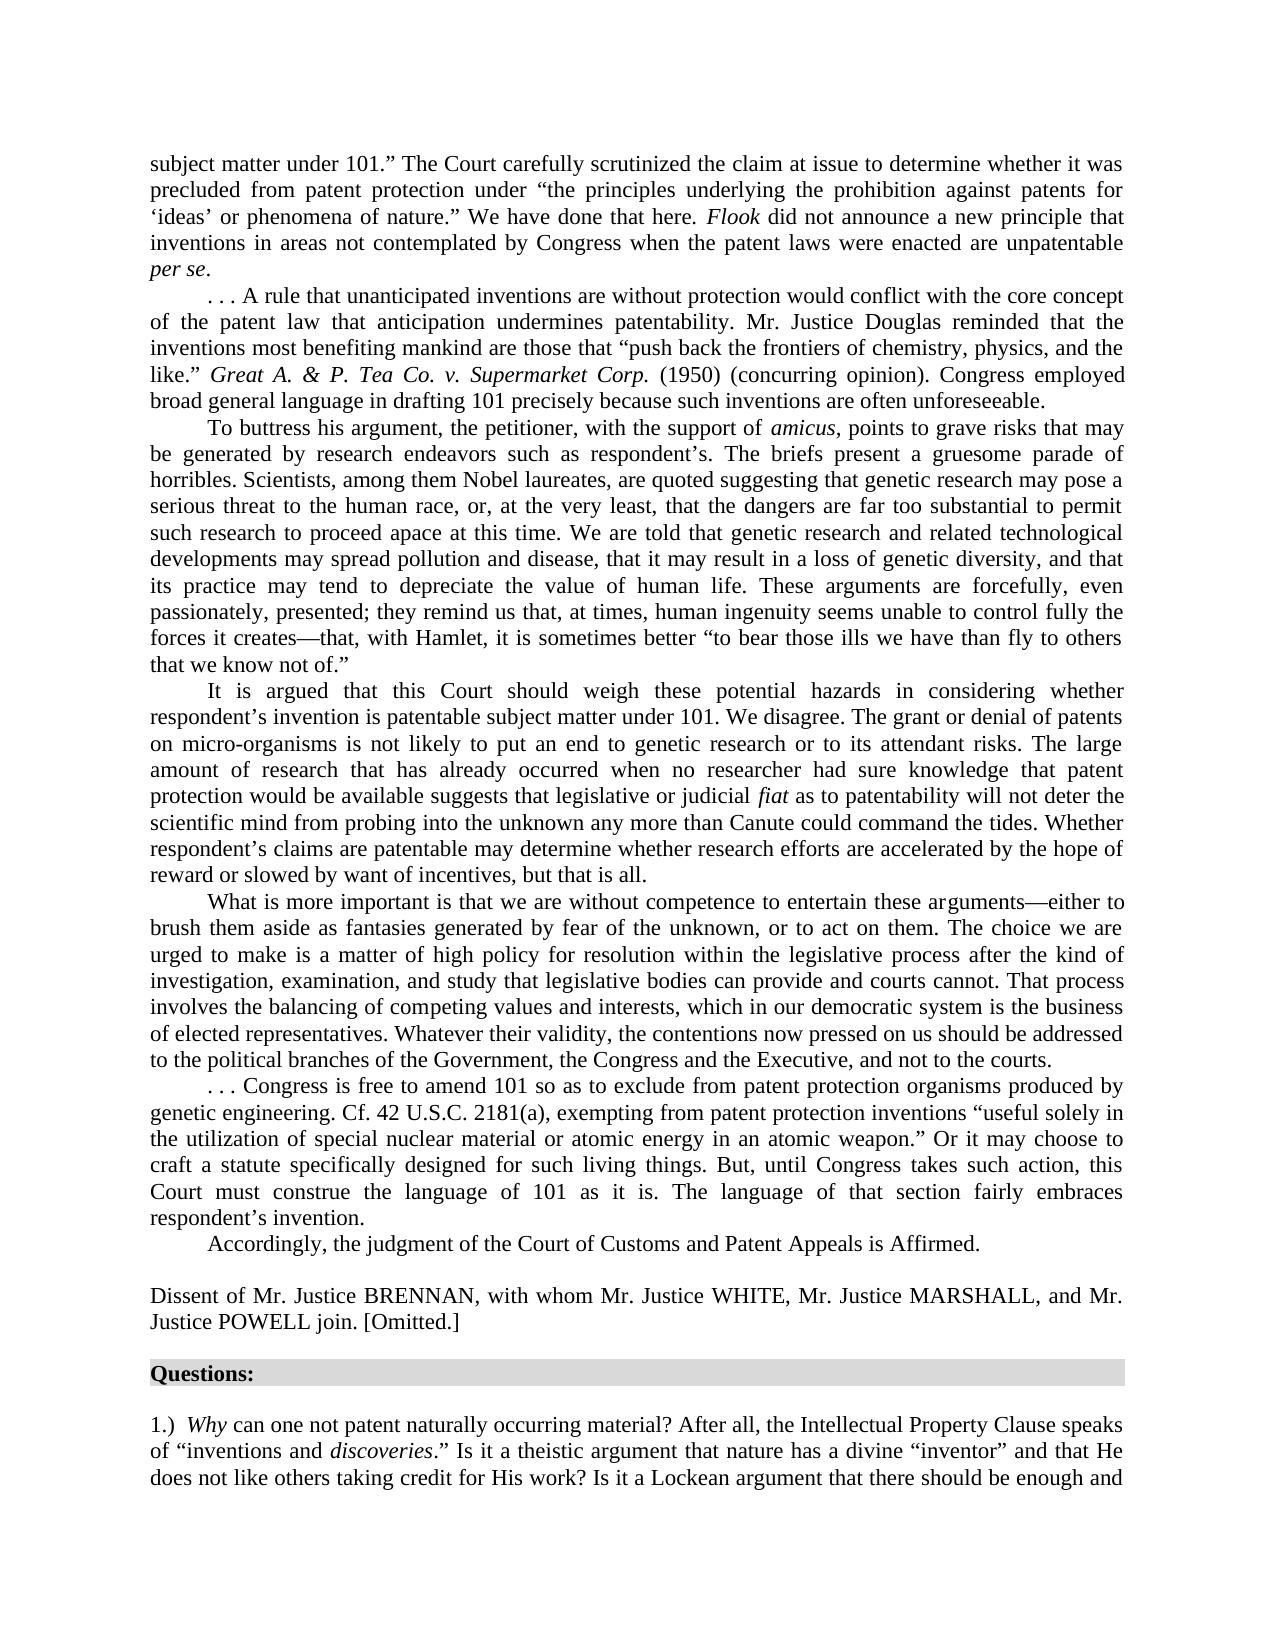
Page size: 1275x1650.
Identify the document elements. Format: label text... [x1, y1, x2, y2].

text subject matter under 101.” The Court carefully scrutinized the claim at issue to determine whether it was precluded from patent protection under “the principles underlying the prohibition against patents for ‘ideas’ or phenomena of nature.” We have done that here. Flook did not announce a new principle that inventions in areas not contemplated by Congress when the patent laws were enacted are unpatentable per se. [150, 150, 1125, 282]
text Dissent of Mr. Justice BRENNAN, with whom Mr. Justice WHITE, Mr. Justice MARSHALL, and Mr. Justice POWELL join. [Omitted.] [150, 1282, 1125, 1334]
text 1.) Why can one not patent naturally occurring material? After all, the Intellectual Property Clause speaks of “inventions and discoveries.” Is it a theistic argument that nature has a divine “inventor” and that He does not like others taking credit for His work? Is it a Lockean argument that there should be enough and [150, 1411, 1125, 1490]
text It is argued that this Court should weigh these potential hazards in considering whether respondent’s invention is patentable subject matter under 101. We disagree. The grant or denial of patents on micro-organisms is not likely to put an end to genetic research or to its attendant risks. The large amount of research that has already occurred when no researcher had sure knowledge that patent protection would be available suggests that legislative or judicial fiat as to patentability will not deter the scientific mind from probing into the unknown any more than Canute could command the tides. Whether respondent’s claims are patentable may determine whether research efforts are accelerated by the hope of reward or slowed by want of incentives, but that is all. [150, 677, 1125, 888]
text Accordingly, the judgment of the Court of Customs and Patent Appeals is Affirmed. [150, 1231, 1125, 1257]
text To buttress his argument, the petitioner, with the support of amicus, points to grave risks that may be generated by research endeavors such as respondent’s. The briefs present a gruesome parade of horribles. Scientists, among them Nobel laureates, are quoted suggesting that genetic research may pose a serious threat to the human race, or, at the very least, that the dangers are far too substantial to permit such research to proceed apace at this time. We are told that genetic research and related technological developments may spread pollution and disease, that it may result in a loss of genetic diversity, and that its practice may tend to depreciate the value of human life. These arguments are forcefully, even passionately, presented; they remind us that, at times, human ingenuity seems unable to control fully the forces it creates—that, with Hamlet, it is sometimes better “to bear those ills we have than fly to others that we know not of.” [150, 413, 1125, 677]
text . . . A rule that unanticipated inventions are without protection would conflict with the core concept of the patent law that anticipation undermines patentability. Mr. Justice Douglas reminded that the inventions most benefiting mankind are those that “push back the frontiers of chemistry, physics, and the like.” Great A. & P. Tea Co. v. Supermarket Corp. (1950) (concurring opinion). Congress em­ploy­ed broad general language in drafting 101 precisely because such inventions are often unforeseeable. [150, 282, 1125, 413]
text Questions: [150, 1359, 1125, 1386]
text What is more important is that we are without competence to entertain these ar­gu­ments—either to brush them aside as fantasies generated by fear of the unknown, or to act on them. The choice we are urged to make is a matter of high policy for resolution with­in the legislative process after the kind of investigation, examination, and study that leg­is­la­tive bodies can provide and courts cannot. That process involves the balancing of com­peting values and interests, which in our democratic system is the business of elected representatives. Whatever their validity, the contentions now pressed on us should be addressed to the political branches of the Government, the Congress and the Executive, and not to the courts. [150, 888, 1125, 1072]
text . . . Congress is free to amend 101 so as to exclude from patent protection organisms produced by genetic engineering. Cf. 42 U.S.C. 2181(a), exempting from patent protection inventions “useful solely in the utilization of special nuclear material or atomic energy in an atomic weapon.” Or it may choose to craft a statute specifically designed for such living things. But, until Congress takes such action, this Court must construe the language of 101 as it is. The language of that section fairly embraces respondent’s invention. [150, 1072, 1125, 1231]
